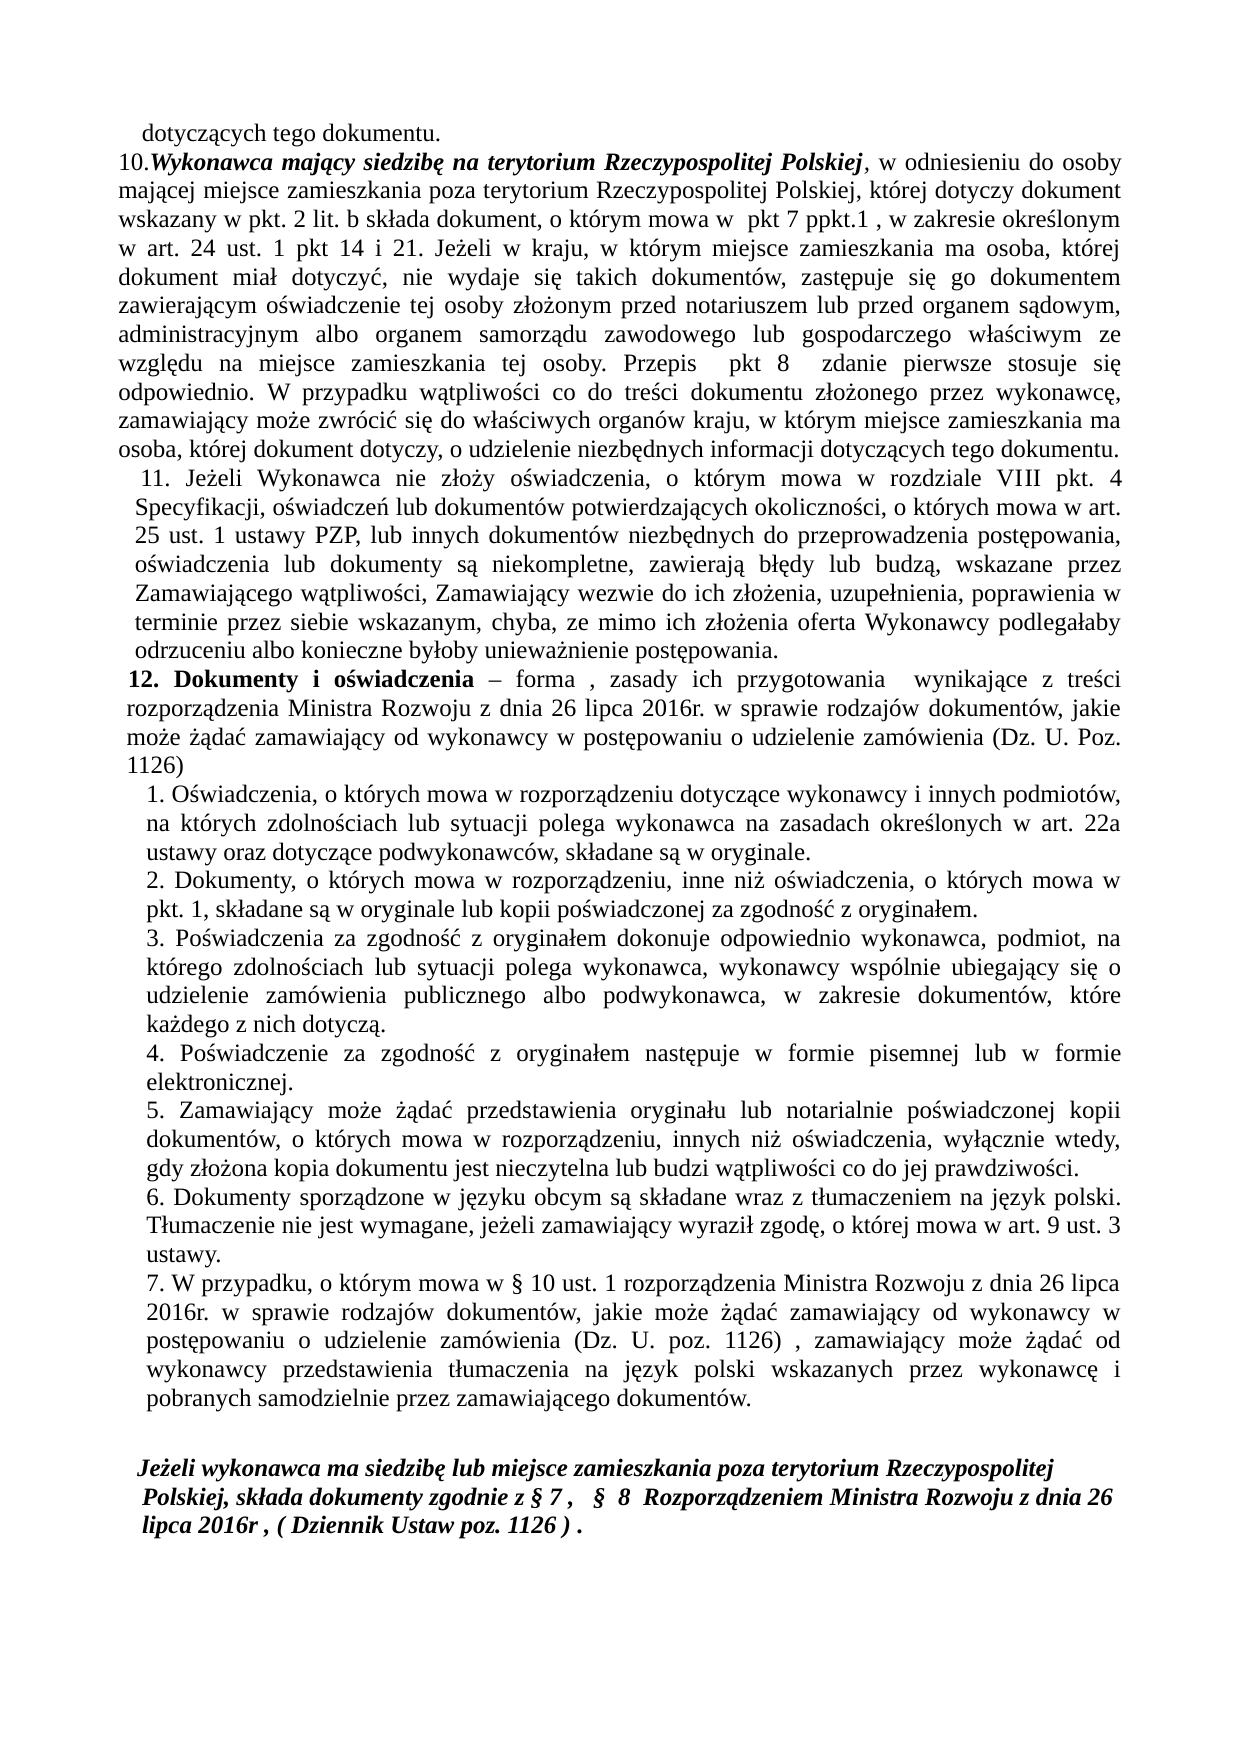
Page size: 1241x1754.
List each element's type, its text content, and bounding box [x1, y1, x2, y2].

text 2. Dokumenty, o których mowa w rozporządzeniu, inne niż oświadczenia, o których mowa w pkt. 1, składane są w oryginale lub kopii poświadczonej za zgodność z oryginałem. [146, 866, 1122, 923]
text 6. Dokumenty sporządzone w języku obcym są składane wraz z tłumaczeniem na język polski. Tłumaczenie nie jest wymagane, jeżeli zamawiający wyraził zgodę, o której mowa w art. 9 ust. 3 ustawy. [146, 1182, 1122, 1268]
text 7. W przypadku, o którym mowa w § 10 ust. 1 rozporządzenia Ministra Rozwoju z dnia 26 lipca 2016r. w sprawie rodzajów dokumentów, jakie może żądać zamawiający od wykonawcy w postępowaniu o udzielenie zamówienia (Dz. U. poz. 1126) , zamawiający może żądać od wykonawcy przedstawienia tłumaczenia na język polski wskazanych przez wykonawcę i pobranych samodzielnie przez zamawiającego dokumentów. [146, 1268, 1122, 1412]
list dotyczących tego dokumentu. [118, 118, 1122, 147]
text 1. Oświadczenia, o których mowa w rozporządzeniu dotyczące wykonawcy i innych podmiotów, na których zdolnościach lub sytuacji polega wykonawca na zasadach określonych w art. 22a ustawy oraz dotyczące podwykonawców, składane są w oryginale. [146, 779, 1122, 866]
text 11. Jeżeli Wykonawca nie złoży oświadczenia, o którym mowa w rozdziale VIII pkt. 4 Specyfikacji, oświadczeń lub dokumentów potwierdzających okoliczności, o których mowa w art. 25 ust. 1 ustawy PZP, lub innych dokumentów niezbędnych do przeprowadzenia postępowania, oświadczenia lub dokumenty są niekompletne, zawierają błędy lub budzą, wskazane przez Zamawiającego wątpliwości, Zamawiający wezwie do ich złożenia, uzupełnienia, poprawienia w terminie przez siebie wskazanym, chyba, ze mimo ich złożenia oferta Wykonawcy podlegałaby odrzuceniu albo konieczne byłoby unieważnienie postępowania. [110, 463, 1122, 664]
text 10.Wykonawca mający siedzibę na terytorium Rzeczypospolitej Polskiej, w odniesieniu do osoby mającej miejsce zamieszkania poza terytorium Rzeczypospolitej Polskiej, której dotyczy dokument wskazany w pkt. 2 lit. b składa dokument, o którym mowa w pkt 7 ppkt.1 , w zakresie określonym w art. 24 ust. 1 pkt 14 i 21. Jeżeli w kraju, w którym miejsce zamieszkania ma osoba, której dokument miał dotyczyć, nie wydaje się takich dokumentów, zastępuje się go dokumentem zawierającym oświadczenie tej osoby złożonym przed notariuszem lub przed organem sądowym, administracyjnym albo organem samorządu zawodowego lub gospodarczego właściwym ze względu na miejsce zamieszkania tej osoby. Przepis pkt 8 zdanie pierwsze stosuje się odpowiednio. W przypadku wątpliwości co do treści dokumentu złożonego przez wykonawcę, zamawiający może zwrócić się do właściwych organów kraju, w którym miejsce zamieszkania ma osoba, której dokument dotyczy, o udzielenie niezbędnych informacji dotyczących tego dokumentu. [118, 147, 1122, 463]
text 3. Poświadczenia za zgodność z oryginałem dokonuje odpowiednio wykonawca, podmiot, na którego zdolnościach lub sytuacji polega wykonawca, wykonawcy wspólnie ubiegający się o udzielenie zamówienia publicznego albo podwykonawca, w zakresie dokumentów, które każdego z nich dotyczą. [146, 923, 1122, 1038]
text Jeżeli wykonawca ma siedzibę lub miejsce zamieszkania poza terytorium Rzeczypospolitej Polskiej, składa dokumenty zgodnie z § 7 , § 8 Rozporządzeniem Ministra Rozwoju z dnia 26 lipca 2016r , ( Dziennik Ustaw poz. 1126 ) . [118, 1453, 1122, 1539]
text 12. Dokumenty i oświadczenia – forma , zasady ich przygotowania wynikające z treści rozporządzenia Ministra Rozwoju z dnia 26 lipca 2016r. w sprawie rodzajów dokumentów, jakie może żądać zamawiający od wykonawcy w postępowaniu o udzielenie zamówienia (Dz. U. Poz. 1126) [126, 664, 1122, 779]
text 5. Zamawiający może żądać przedstawienia oryginału lub notarialnie poświadczonej kopii dokumentów, o których mowa w rozporządzeniu, innych niż oświadczenia, wyłącznie wtedy, gdy złożona kopia dokumentu jest nieczytelna lub budzi wątpliwości co do jej prawdziwości. [146, 1096, 1122, 1182]
text 4. Poświadczenie za zgodność z oryginałem następuje w formie pisemnej lub w formie elektronicznej. [146, 1038, 1122, 1096]
